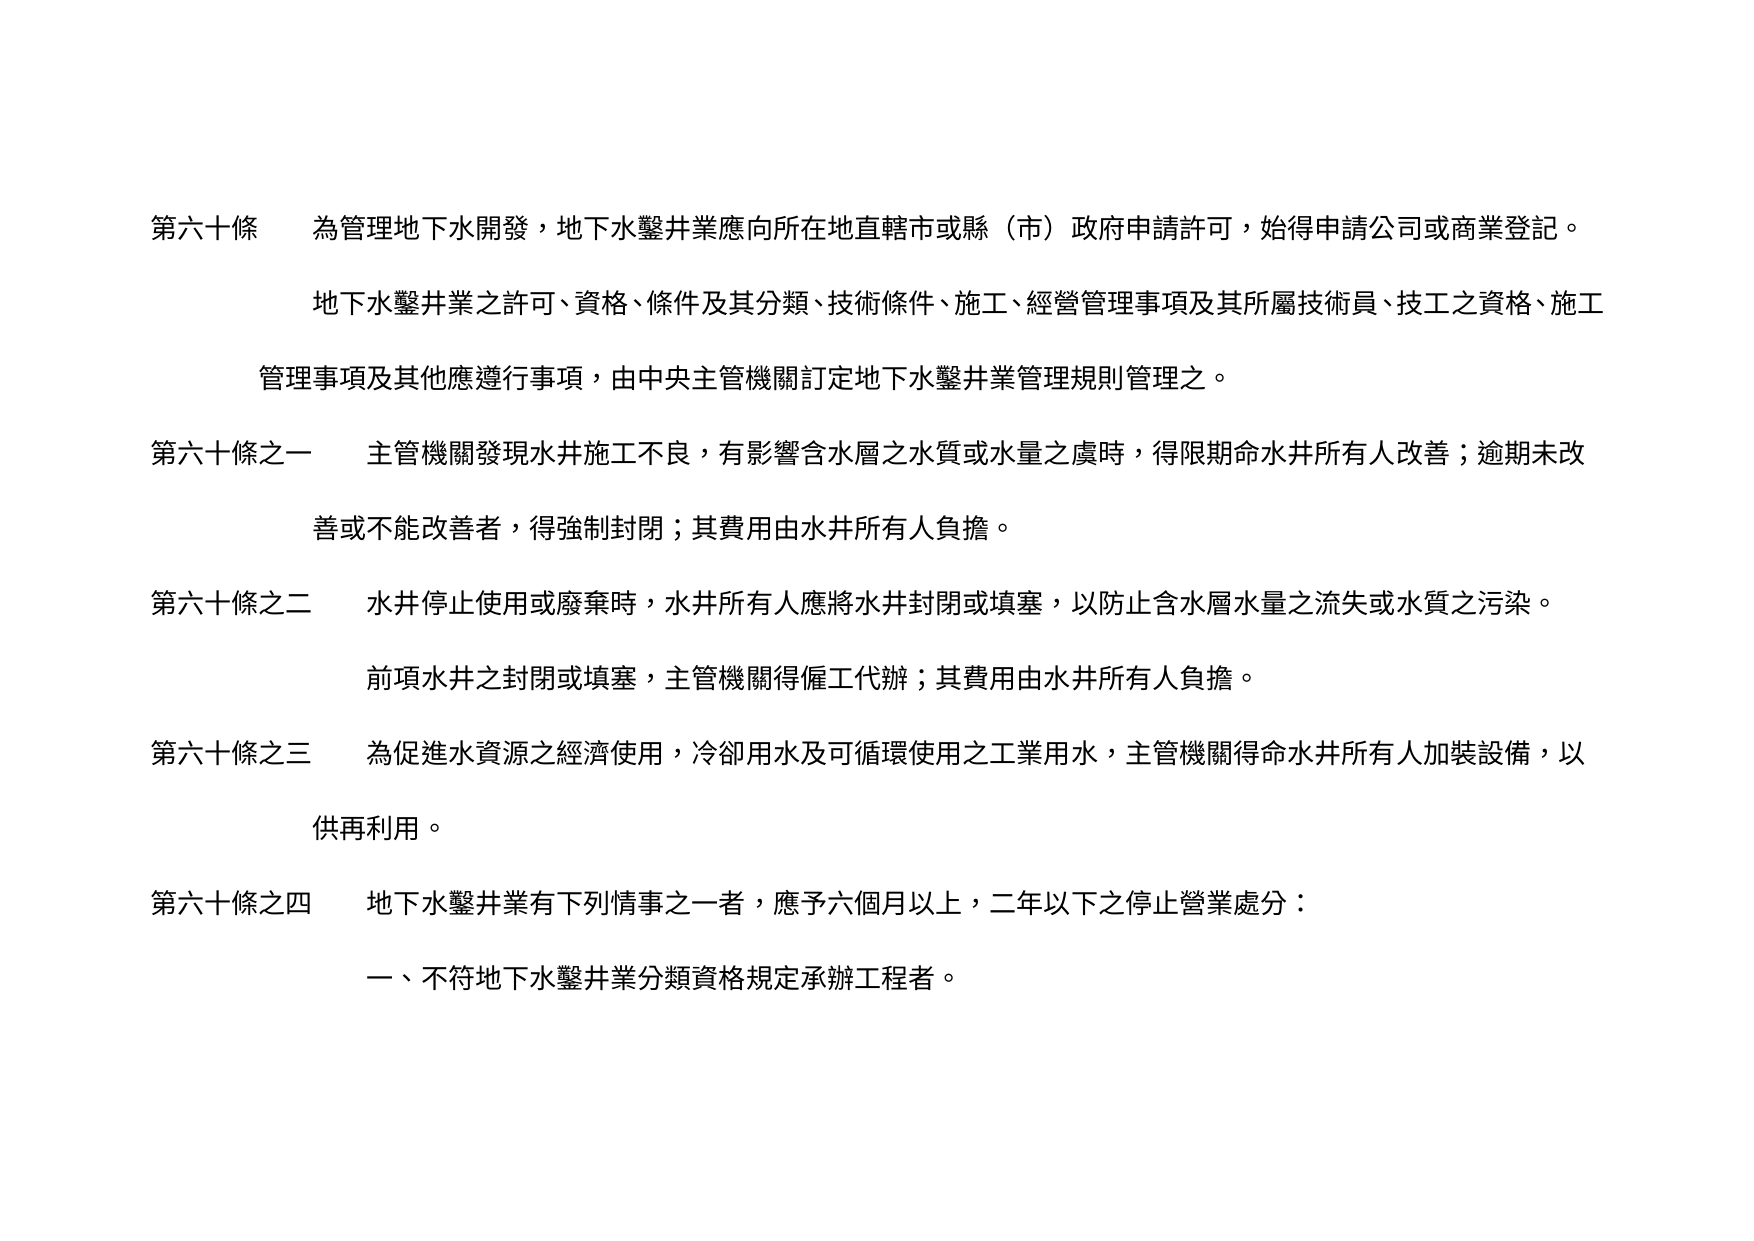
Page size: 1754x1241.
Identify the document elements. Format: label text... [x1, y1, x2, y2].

text 第六十條之三 為促進水資源之經濟使用，冷卻用水及可循環使用之工業用水，主管機關得命水井所有人加裝設備，以供再利用。 [150, 714, 1604, 864]
text 第六十條 為管理地下水開發，地下水鑿井業應向所在地直轄市或縣（市）政府申請許可，始得申請公司或商業登記。 [150, 189, 1604, 264]
text 第六十條之二 水井停止使用或廢棄時，水井所有人應將水井封閉或填塞，以防止含水層水量之流失或水質之污染。 [150, 564, 1604, 639]
text 第六十條之四 地下水鑿井業有下列情事之一者，應予六個月以上，二年以下之停止營業處分： [150, 864, 1604, 939]
text 地下水鑿井業之許可、資格、條件及其分類、技術條件、施工、經營管理事項及其所屬技術員、技工之資格、施工管理事項及其他應遵行事項，由中央主管機關訂定地下水鑿井業管理規則管理之。 [258, 264, 1604, 414]
text 一、不符地下水鑿井業分類資格規定承辦工程者。 [150, 939, 1604, 1014]
text 前項水井之封閉或填塞，主管機關得僱工代辦；其費用由水井所有人負擔。 [150, 639, 1604, 714]
text 第六十條之一 主管機關發現水井施工不良，有影響含水層之水質或水量之虞時，得限期命水井所有人改善；逾期未改善或不能改善者，得強制封閉；其費用由水井所有人負擔。 [150, 414, 1604, 564]
